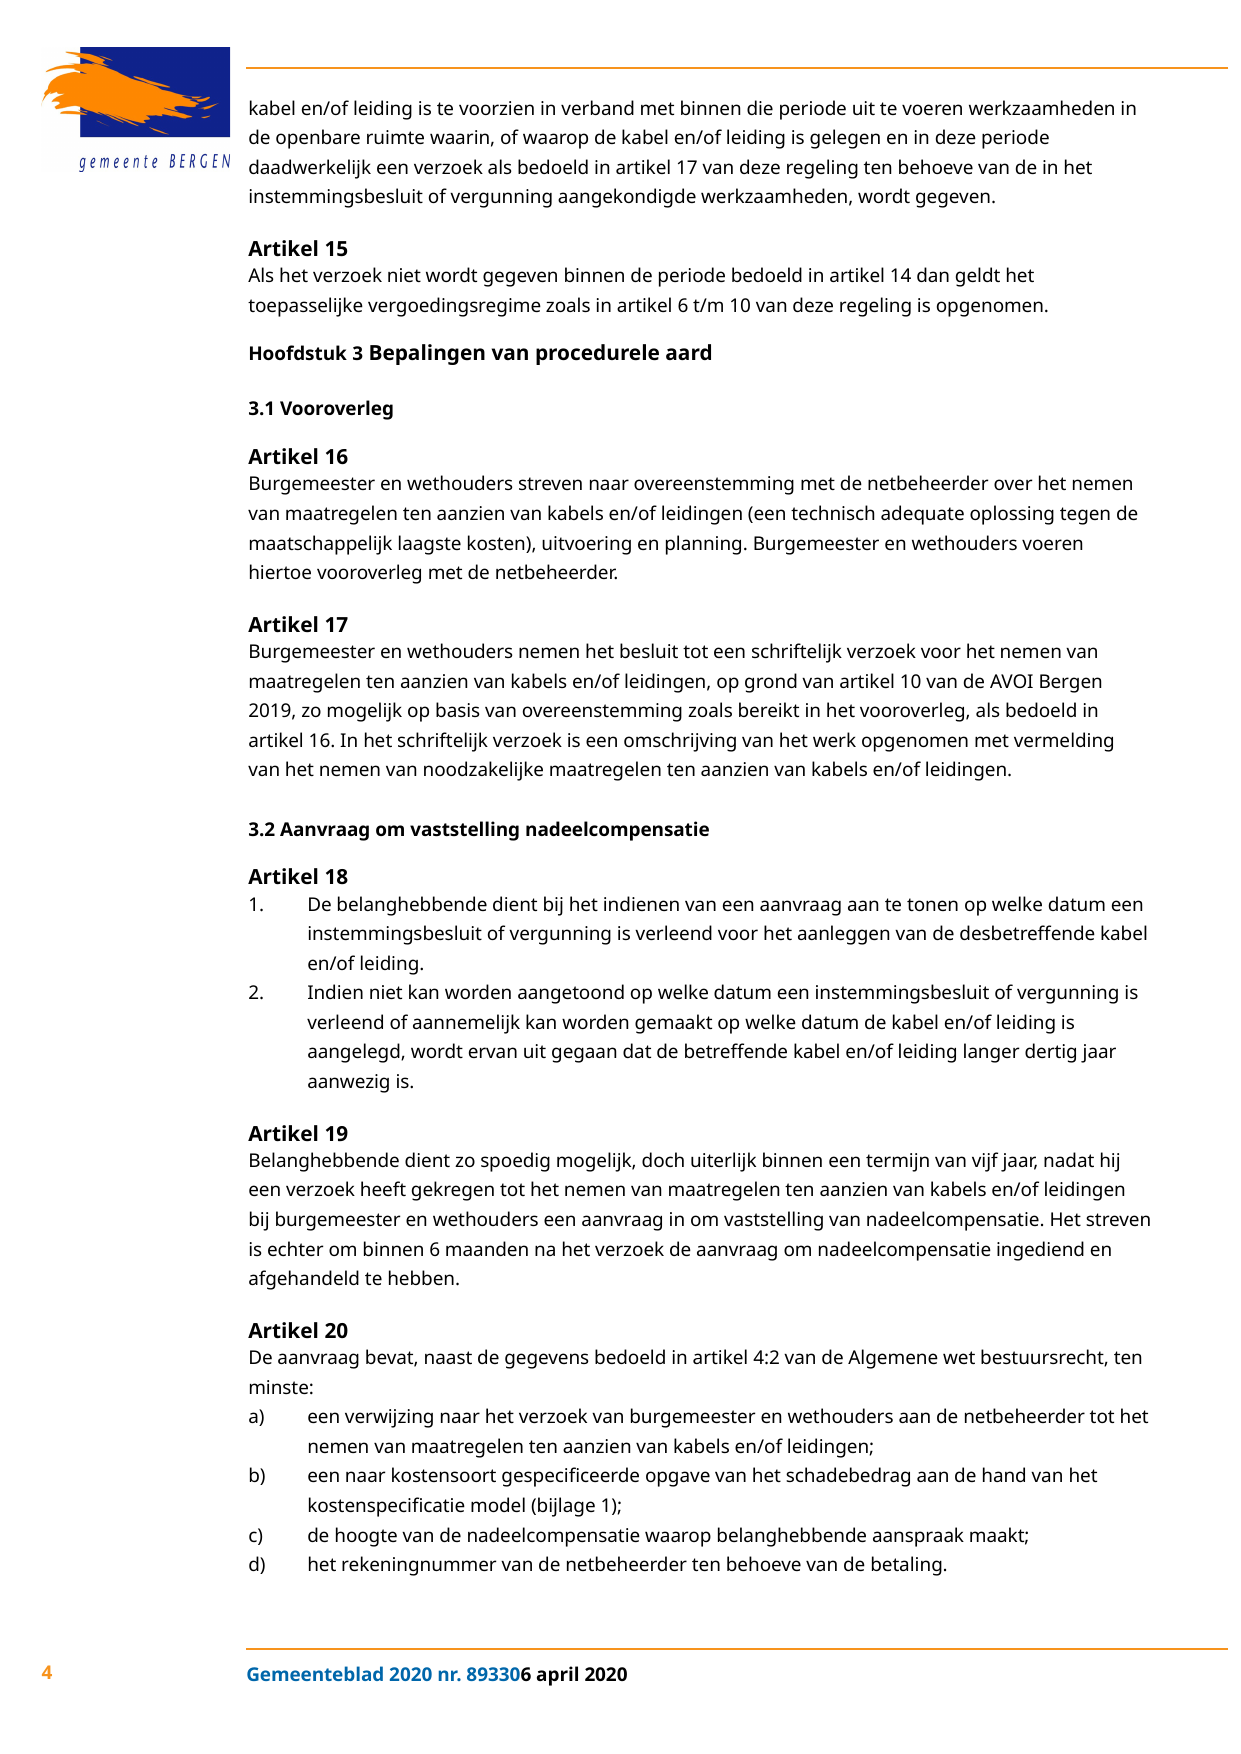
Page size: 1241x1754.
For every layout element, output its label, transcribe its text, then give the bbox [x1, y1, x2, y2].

text Artikel 17 [248, 610, 1152, 638]
text De aanvraag bevat, naast de gegevens bedoeld in artikel 4:2 van de Algemene wet bestuursrecht, ten minste: [248, 1344, 1152, 1399]
text Artikel 18 [248, 862, 1152, 891]
text Als het verzoek niet wordt gegeven binnen de periode bedoeld in artikel 14 dan geldt het toepasselijke vergoedingsregime zoals in artikel 6 t/m 10 van deze regeling is opgenomen. [248, 262, 1152, 318]
list een naar kostensoort gespecificeerde opgave van het schadebedrag aan de hand van het kostenspecificatie model (bijlage 1); [248, 1463, 1152, 1518]
text 3.1 Vooroverleg [248, 396, 1152, 421]
list Indien niet kan worden aangetoond op welke datum een instemmingsbesluit of vergunning is verleend of aannemelijk kan worden gemaakt op welke datum de kabel en/of leiding is aangelegd, wordt ervan uit gegaan dat de betreffende kabel en/of leiding langer dertig jaar aanwezig is. [248, 979, 1152, 1094]
text Hoofdstuk 3 Bepalingen van procedurele aard [248, 338, 1152, 366]
text Burgemeester en wethouders streven naar overeenstemming met de netbeheerder over het nemen van maatregelen ten aanzien van kabels en/of leidingen (een technisch adequate oplossing tegen de maatschappelijk laagste kosten), uitvoering en planning. Burgemeester en wethouders voeren hiertoe vooroverleg met de netbeheerder. [248, 471, 1152, 585]
text 3.2 Aanvraag om vaststelling nadeelcompensatie [248, 816, 1152, 841]
list een verwijzing naar het verzoek van burgemeester en wethouders aan de netbeheerder tot het nemen van maatregelen ten aanzien van kabels en/of leidingen; [248, 1403, 1152, 1459]
text Artikel 15 [248, 234, 1152, 262]
text Artikel 20 [248, 1316, 1152, 1344]
text Burgemeester en wethouders nemen het besluit tot een schriftelijk verzoek voor het nemen van maatregelen ten aanzien van kabels en/of leidingen, op grond van artikel 10 van de AVOI Bergen 2019, zo mogelijk op basis van overeenstemming zoals bereikt in het vooroverleg, als bedoeld in artikel 16. In het schriftelijk verzoek is een omschrijving van het werk opgenomen met vermelding van het nemen van noodzakelijke maatregelen ten aanzien van kabels en/of leidingen. [248, 638, 1152, 782]
text Artikel 16 [248, 442, 1152, 471]
text Artikel 19 [248, 1119, 1152, 1147]
list het rekeningnummer van de netbeheerder ten behoeve van de betaling. [248, 1551, 1152, 1577]
list de hoogte van de nadeelcompensatie waarop belanghebbende aanspraak maakt; [248, 1522, 1152, 1547]
list De belanghebbende dient bij het indienen van een aanvraag aan te tonen op welke datum een instemmingsbesluit of vergunning is verleend voor het aanleggen van de desbetreffende kabel en/of leiding. [248, 891, 1152, 976]
text Belanghebbende dient zo spoedig mogelijk, doch uiterlijk binnen een termijn van vijf jaar, nadat hij een verzoek heeft gekregen tot het nemen van maatregelen ten aanzien van kabels en/of leidingen bij burgemeester en wethouders een aanvraag in om vaststelling van nadeelcompensatie. Het streven is echter om binnen 6 maanden na het verzoek de aanvraag om nadeelcompensatie ingediend en afgehandeld te hebben. [248, 1147, 1152, 1291]
picture [41, 47, 231, 172]
text kabel en/of leiding is te voorzien in verband met binnen die periode uit te voeren werkzaamheden in de openbare ruimte waarin, of waarop de kabel en/of leiding is gelegen en in deze periode daadwerkelijk een verzoek als bedoeld in artikel 17 van deze regeling ten behoeve van de in het instemmingsbesluit of vergunning aangekondigde werkzaamheden, wordt gegeven. [248, 95, 1152, 209]
